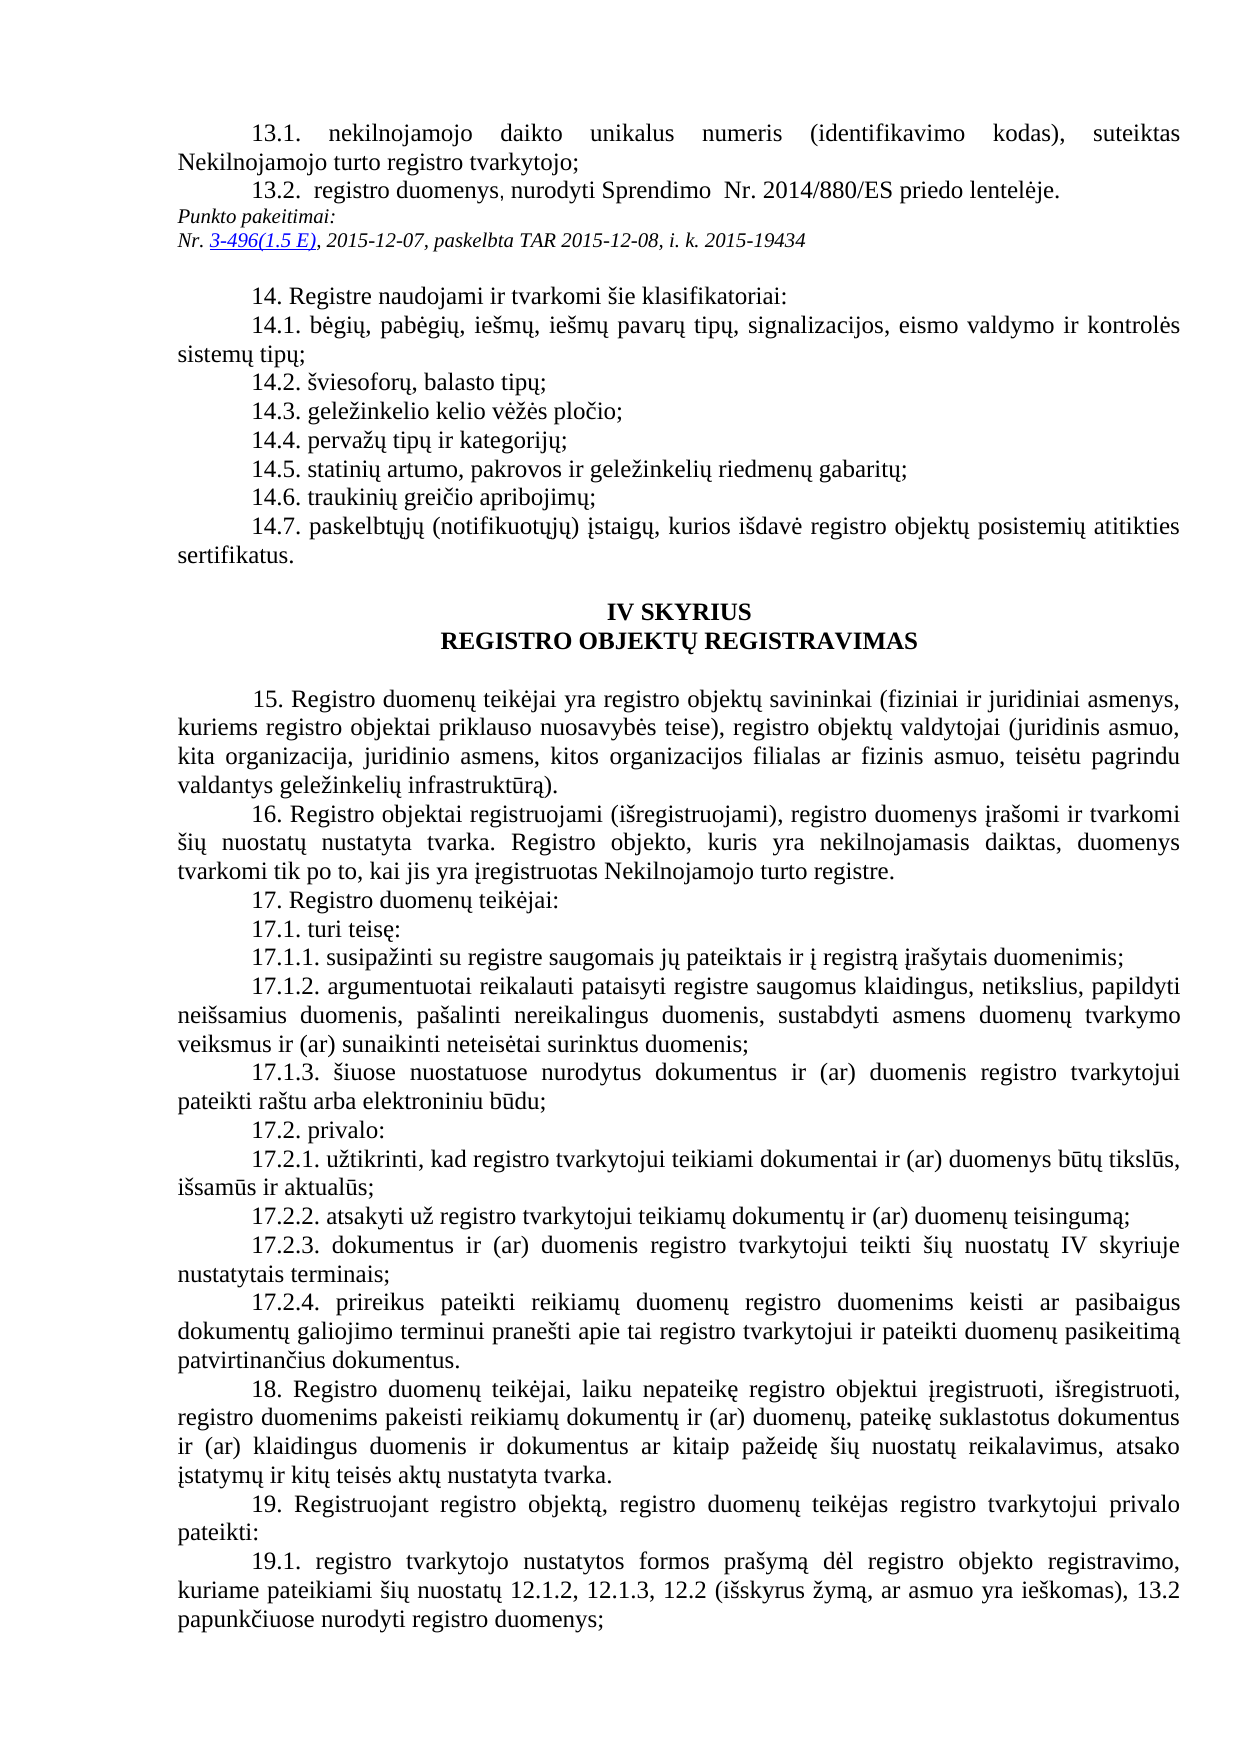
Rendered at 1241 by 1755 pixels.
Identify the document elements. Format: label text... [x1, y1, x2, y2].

text Punkto pakeitimai: [177, 204, 1181, 228]
text 17.2.4. prireikus pateikti reikiamų duomenų registro duomenims keisti ar pasibaigus dokumentų galiojimo terminui pranešti apie tai registro tvarkytojui ir pateikti duomenų pasikeitimą patvirtinančius dokumentus. [177, 1287, 1181, 1374]
text 13.1. nekilnojamojo daikto unikalus numeris (identifikavimo kodas), suteiktas Nekilnojamojo turto registro tvarkytojo; [177, 118, 1181, 176]
text 14.1. bėgių, pabėgių, iešmų, iešmų pavarų tipų, signalizacijos, eismo valdymo ir kontrolės sistemų tipų; [177, 310, 1181, 367]
text 17.2.1. užtikrinti, kad registro tvarkytojui teikiami dokumentai ir (ar) duomenys būtų tikslūs, išsamūs ir aktualūs; [177, 1144, 1181, 1201]
text 17.2.2. atsakyti už registro tvarkytojui teikiamų dokumentų ir (ar) duomenų teisingumą; [177, 1201, 1181, 1230]
text 15. Registro duomenų teikėjai yra registro objektų savininkai (fiziniai ir juridiniai asmenys, kuriems registro objektai priklauso nuosavybės teise), registro objektų valdytojai (juridinis asmuo, kita organizacija, juridinio asmens, kitos organizacijos filialas ar fizinis asmuo, teisėtu pagrindu valdantys geležinkelių infrastruktūrą). [177, 684, 1181, 799]
text 17.1.3. šiuose nuostatuose nurodytus dokumentus ir (ar) duomenis registro tvarkytojui pateikti raštu arba elektroniniu būdu; [177, 1057, 1181, 1115]
text 17.1. turi teisę: [177, 914, 1181, 942]
text 14.7. paskelbtųjų (notifikuotųjų) įstaigų, kurios išdavė registro objektų posistemių atitikties sertifikatus. [177, 511, 1181, 569]
text IV SKYRIUS [177, 597, 1181, 626]
text 14.3. geležinkelio kelio vėžės pločio; [177, 396, 1181, 425]
text 14. Registre naudojami ir tvarkomi šie klasifikatoriai: [177, 281, 1181, 310]
text 17.2. privalo: [177, 1115, 1181, 1144]
text 17.1.2. argumentuotai reikalauti pataisyti registre saugomus klaidingus, netikslius, papildyti neišsamius duomenis, pašalinti nereikalingus duomenis, sustabdyti asmens duomenų tvarkymo veiksmus ir (ar) sunaikinti neteisėtai surinktus duomenis; [177, 971, 1181, 1057]
text 14.6. traukinių greičio apribojimų; [177, 482, 1181, 511]
text 13.2. registro duomenys, nurodyti Sprendimo Nr. 2014/880/ES priedo lentelėje. [177, 176, 1181, 204]
text Nr. 3-496(1.5 E), 2015-12-07, paskelbta TAR 2015-12-08, i. k. 2015-19434 [177, 228, 1181, 252]
text 14.4. pervažų tipų ir kategorijų; [177, 425, 1181, 454]
text REGISTRO OBJEKTŲ REGISTRAVIMAS [177, 626, 1181, 655]
text 17.2.3. dokumentus ir (ar) duomenis registro tvarkytojui teikti šių nuostatų IV skyriuje nustatytais terminais; [177, 1230, 1181, 1287]
text 19.1. registro tvarkytojo nustatytos formos prašymą dėl registro objekto registravimo, kuriame pateikiami šių nuostatų 12.1.2, 12.1.3, 12.2 (išskyrus žymą, ar asmuo yra ieškomas), 13.2 papunkčiuose nurodyti registro duomenys; [177, 1546, 1181, 1632]
text 16. Registro objektai registruojami (išregistruojami), registro duomenys įrašomi ir tvarkomi šių nuostatų nustatyta tvarka. Registro objekto, kuris yra nekilnojamasis daiktas, duomenys tvarkomi tik po to, kai jis yra įregistruotas Nekilnojamojo turto registre. [177, 799, 1181, 885]
text 17.1.1. susipažinti su registre saugomais jų pateiktais ir į registrą įrašytais duomenimis; [177, 942, 1181, 971]
text 14.5. statinių artumo, pakrovos ir geležinkelių riedmenų gabaritų; [177, 454, 1181, 482]
text 18. Registro duomenų teikėjai, laiku nepateikę registro objektui įregistruoti, išregistruoti, registro duomenims pakeisti reikiamų dokumentų ir (ar) duomenų, pateikę suklastotus dokumentus ir (ar) klaidingus duomenis ir dokumentus ar kitaip pažeidę šių nuostatų reikalavimus, atsako įstatymų ir kitų teisės aktų nustatyta tvarka. [177, 1374, 1181, 1489]
text 17. Registro duomenų teikėjai: [177, 885, 1181, 914]
text 14.2. šviesoforų, balasto tipų; [177, 367, 1181, 396]
text 19. Registruojant registro objektą, registro duomenų teikėjas registro tvarkytojui privalo pateikti: [177, 1489, 1181, 1546]
